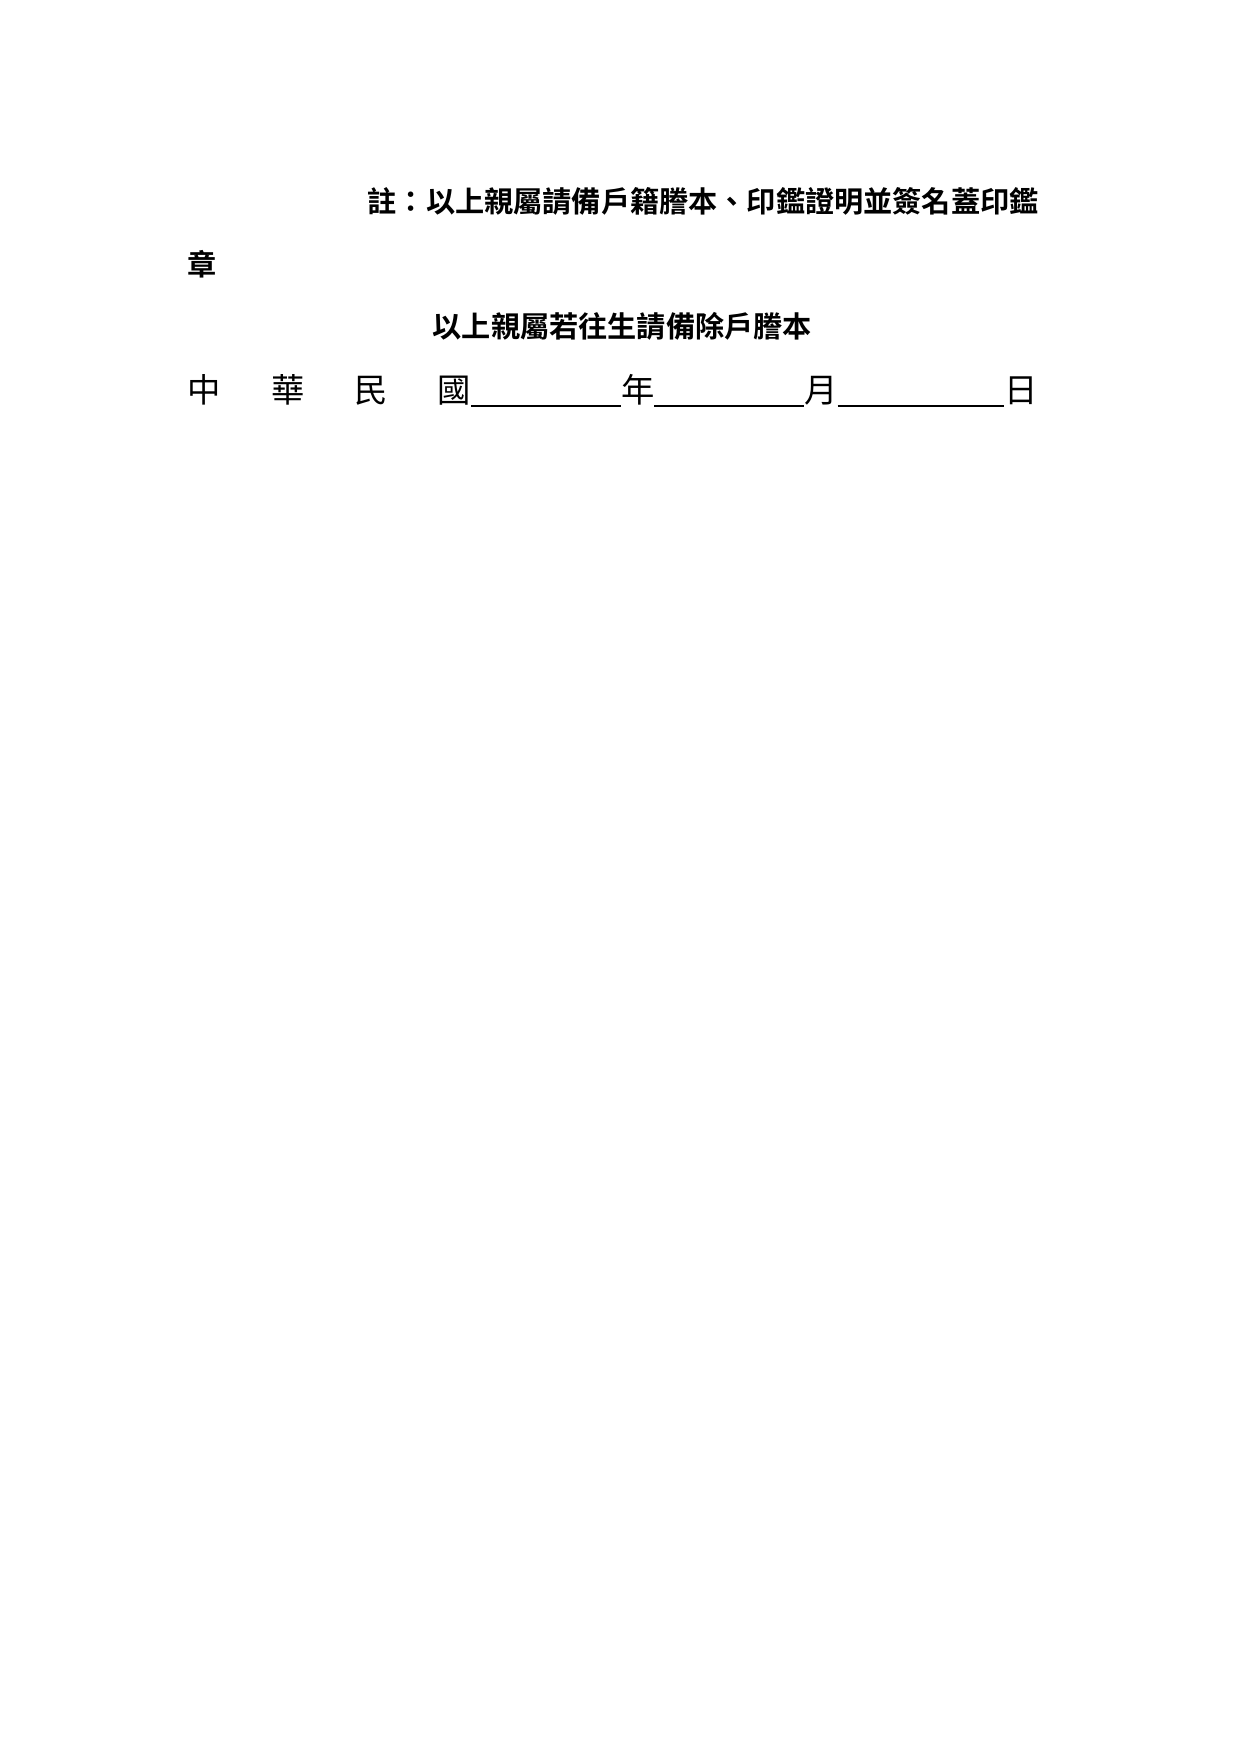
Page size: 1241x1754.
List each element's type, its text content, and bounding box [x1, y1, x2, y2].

text 註：以上親屬請備戶籍謄本、印鑑證明並簽名蓋印鑑章 [187, 158, 1053, 283]
text 中 華 民 國 年 月 日 [187, 346, 1053, 408]
text 以上親屬若往生請備除戶謄本 [187, 283, 1053, 346]
